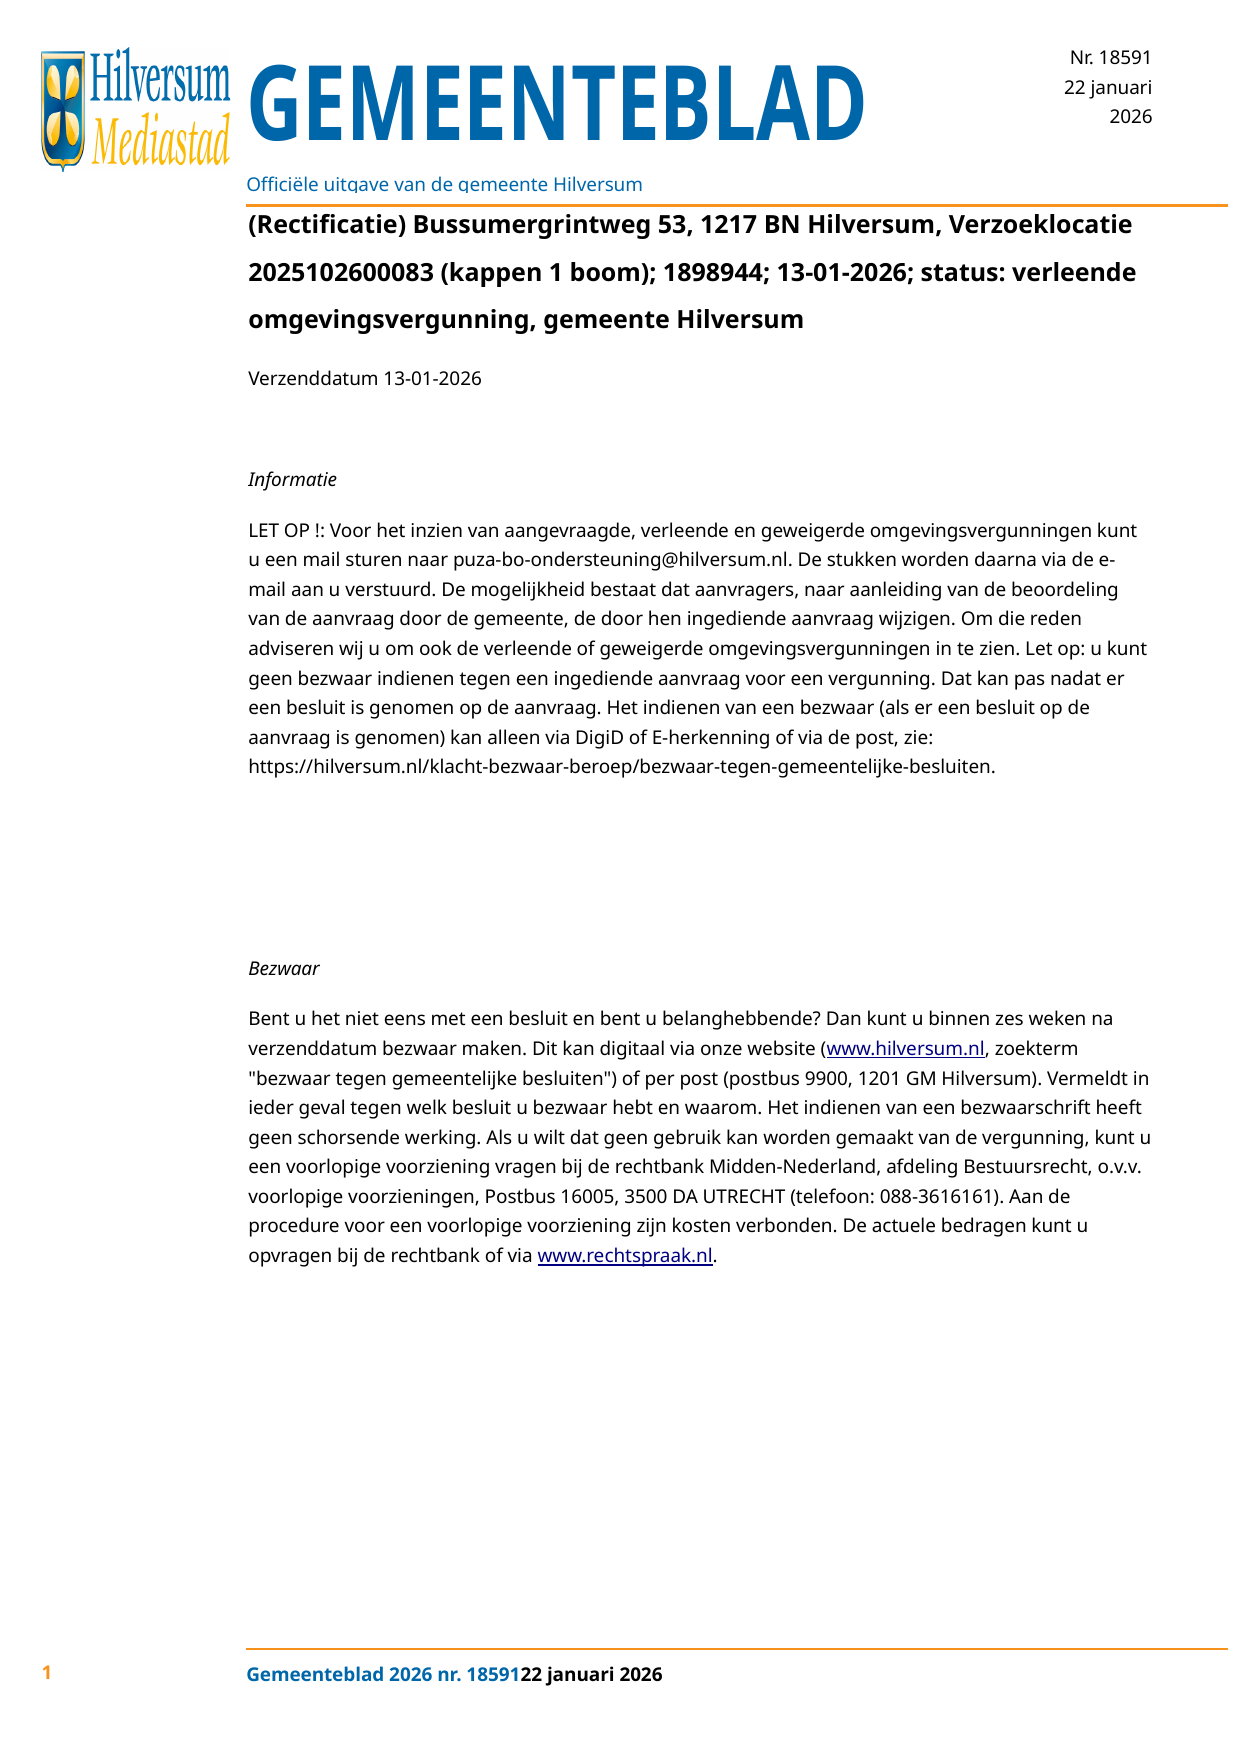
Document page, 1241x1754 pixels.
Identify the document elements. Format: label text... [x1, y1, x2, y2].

text LET OP !: Voor het inzien van aangevraagde, verleende en geweigerde omgevingsvergunningen kunt u een mail sturen naar puza-bo-ondersteuning@hilversum.nl. De stukken worden daarna via de e-mail aan u verstuurd. De mogelijkheid bestaat dat aanvragers, naar aanleiding van de beoordeling van de aanvraag door de gemeente, de door hen ingediende aanvraag wijzigen. Om die reden adviseren wij u om ook de verleende of geweigerde omgevingsvergunningen in te zien. Let op: u kunt geen bezwaar indienen tegen een ingediende aanvraag voor een vergunning. Dat kan pas nadat er een besluit is genomen op de aanvraag. Het indienen van een bezwaar (als er een besluit op de aanvraag is genomen) kan alleen via DigiD of E-herkenning of via de post, zie: https://hilversum.nl/klacht-bezwaar-beroep/bezwaar-tegen-gemeentelijke-besluiten. [248, 517, 1152, 779]
text Bezwaar [248, 955, 1152, 981]
text Bent u het niet eens met een besluit en bent u belanghebbende? Dan kunt u binnen zes weken na verzenddatum bezwaar maken. Dit kan digitaal via onze website (www.hilversum.nl, zoekterm "bezwaar tegen gemeentelijke besluiten") of per post (postbus 9900, 1201 GM Hilversum). Vermeldt in ieder geval tegen welk besluit u bezwaar hebt en waarom. Het indienen van een bezwaarschrift heeft geen schorsende werking. Als u wilt dat geen gebruik kan worden gemaakt van de vergunning, kunt u een voorlopige voorziening vragen bij de rechtbank Midden-Nederland, afdeling Bestuursrecht, o.v.v. voorlopige voorzieningen, Postbus 16005, 3500 DA UTRECHT (telefoon: 088-3616161). Aan de procedure voor een voorlopige voorziening zijn kosten verbonden. De actuele bedragen kunt u opvragen bij de rechtbank of via www.rechtspraak.nl. [248, 1006, 1152, 1268]
text Verzenddatum 13-01-2026 [248, 366, 1152, 391]
text (Rectificatie) Bussumergrintweg 53, 1217 BN Hilversum, Verzoeklocatie 2025102600083 (kappen 1 boom); 1898944; 13-01-2026; status: verleende omgevingsvergunning, gemeente Hilversum [248, 207, 1152, 336]
text Informatie [248, 466, 1152, 492]
picture [41, 47, 231, 172]
